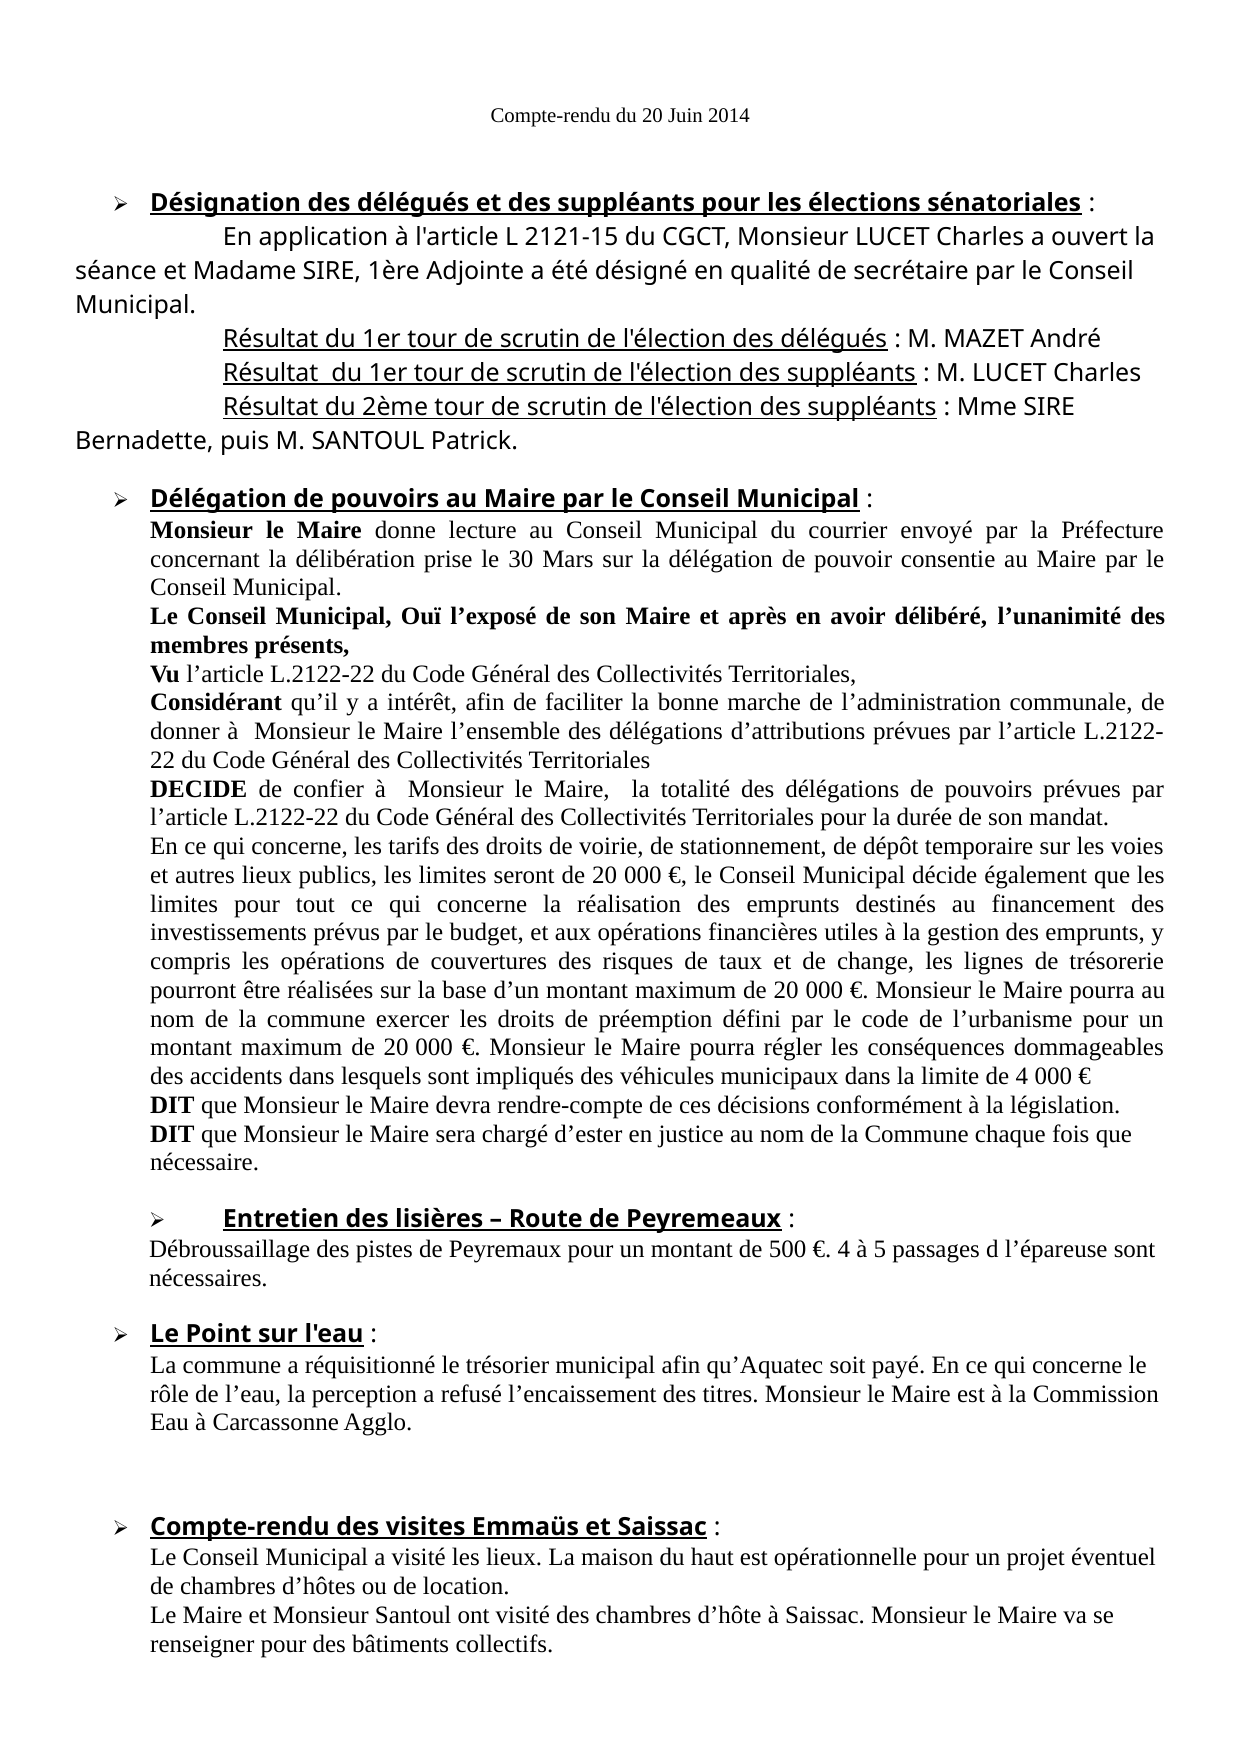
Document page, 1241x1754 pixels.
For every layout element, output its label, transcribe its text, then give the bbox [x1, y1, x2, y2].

text Compte-rendu du 20 Juin 2014 [75, 103, 1165, 127]
text En ce qui concerne, les tarifs des droits de voirie, de stationnement, de dépôt temporaire sur les voies et autres lieux publics, les limites seront de 20 000 €, le Conseil Municipal décide également que les limites pour tout ce qui concerne la réalisation des emprunts destinés au financement des investissements prévus par le budget, et aux opérations financières utiles à la gestion des emprunts, y compris les opérations de couvertures des risques de taux et de change, les lignes de trésorerie pourront être réalisées sur la base d’un montant maximum de 20 000 €. Monsieur le Maire pourra au nom de la commune exercer les droits de préemption défini par le code de l’urbanisme pour un montant maximum de 20 000 €. Monsieur le Maire pourra régler les conséquences dommageables des accidents dans lesquels sont impliqués des véhicules municipaux dans la limite de 4 000 € [150, 831, 1165, 1090]
text Vu l’article L.2122-22 du Code Général des Collectivités Territoriales, [150, 659, 1165, 687]
text DIT que Monsieur le Maire sera chargé d’ester en justice au nom de la Commune chaque fois que nécessaire. [150, 1119, 1165, 1176]
text Monsieur le Maire donne lecture au Conseil Municipal du courrier envoyé par la Préfecture concernant la délibération prise le 30 Mars sur la délégation de pouvoir consentie au Maire par le Conseil Municipal. [150, 515, 1165, 601]
list Délégation de pouvoirs au Maire par le Conseil Municipal : [112, 481, 1165, 515]
text DIT que Monsieur le Maire devra rendre-compte de ces décisions conformément à la législation. [150, 1090, 1165, 1119]
text Le Conseil Municipal, Ouï l’exposé de son Maire et après en avoir délibéré, l’unanimité des membres présents, [150, 601, 1165, 659]
text Résultat du 1er tour de scrutin de l'élection des suppléants : M. LUCET Charles [75, 355, 1165, 389]
text DECIDE de confier à Monsieur le Maire, la totalité des délégations de pouvoirs prévues par l’article L.2122-22 du Code Général des Collectivités Territoriales pour la durée de son mandat. [150, 774, 1165, 831]
list Désignation des délégués et des suppléants pour les élections sénatoriales : [112, 184, 1165, 218]
text Le Maire et Monsieur Santoul ont visité des chambres d’hôte à Saissac. Monsieur le Maire va se renseigner pour des bâtiments collectifs. [150, 1600, 1165, 1657]
list Compte-rendu des visites Emmaüs et Saissac : [112, 1508, 1165, 1542]
text Débroussaillage des pistes de Peyremaux pour un montant de 500 €. 4 à 5 passages d l’épareuse sont nécessaires. [149, 1234, 1165, 1292]
text Le Conseil Municipal a visité les lieux. La maison du haut est opérationnelle pour un projet éventuel de chambres d’hôtes ou de location. [150, 1542, 1165, 1600]
text Considérant qu’il y a intérêt, afin de faciliter la bonne marche de l’administration communale, de donner à Monsieur le Maire l’ensemble des délégations d’attributions prévues par l’article L.2122-22 du Code Général des Collectivités Territoriales [150, 687, 1165, 774]
text En application à l'article L 2121-15 du CGCT, Monsieur LUCET Charles a ouvert la séance et Madame SIRE, 1ère Adjointe a été désigné en qualité de secrétaire par le Conseil Municipal. [75, 218, 1165, 321]
list Entretien des lisières – Route de Peyremeaux : [149, 1200, 1165, 1234]
text Résultat du 1er tour de scrutin de l'élection des délégués : M. MAZET André [75, 321, 1165, 355]
text La commune a réquisitionné le trésorier municipal afin qu’Aquatec soit payé. En ce qui concerne le rôle de l’eau, la perception a refusé l’encaissement des titres. Monsieur le Maire est à la Commission Eau à Carcassonne Agglo. [150, 1350, 1165, 1436]
text Résultat du 2ème tour de scrutin de l'élection des suppléants : Mme SIRE Bernadette, puis M. SANTOUL Patrick. [75, 389, 1165, 457]
list Le Point sur l'eau : [112, 1316, 1165, 1350]
